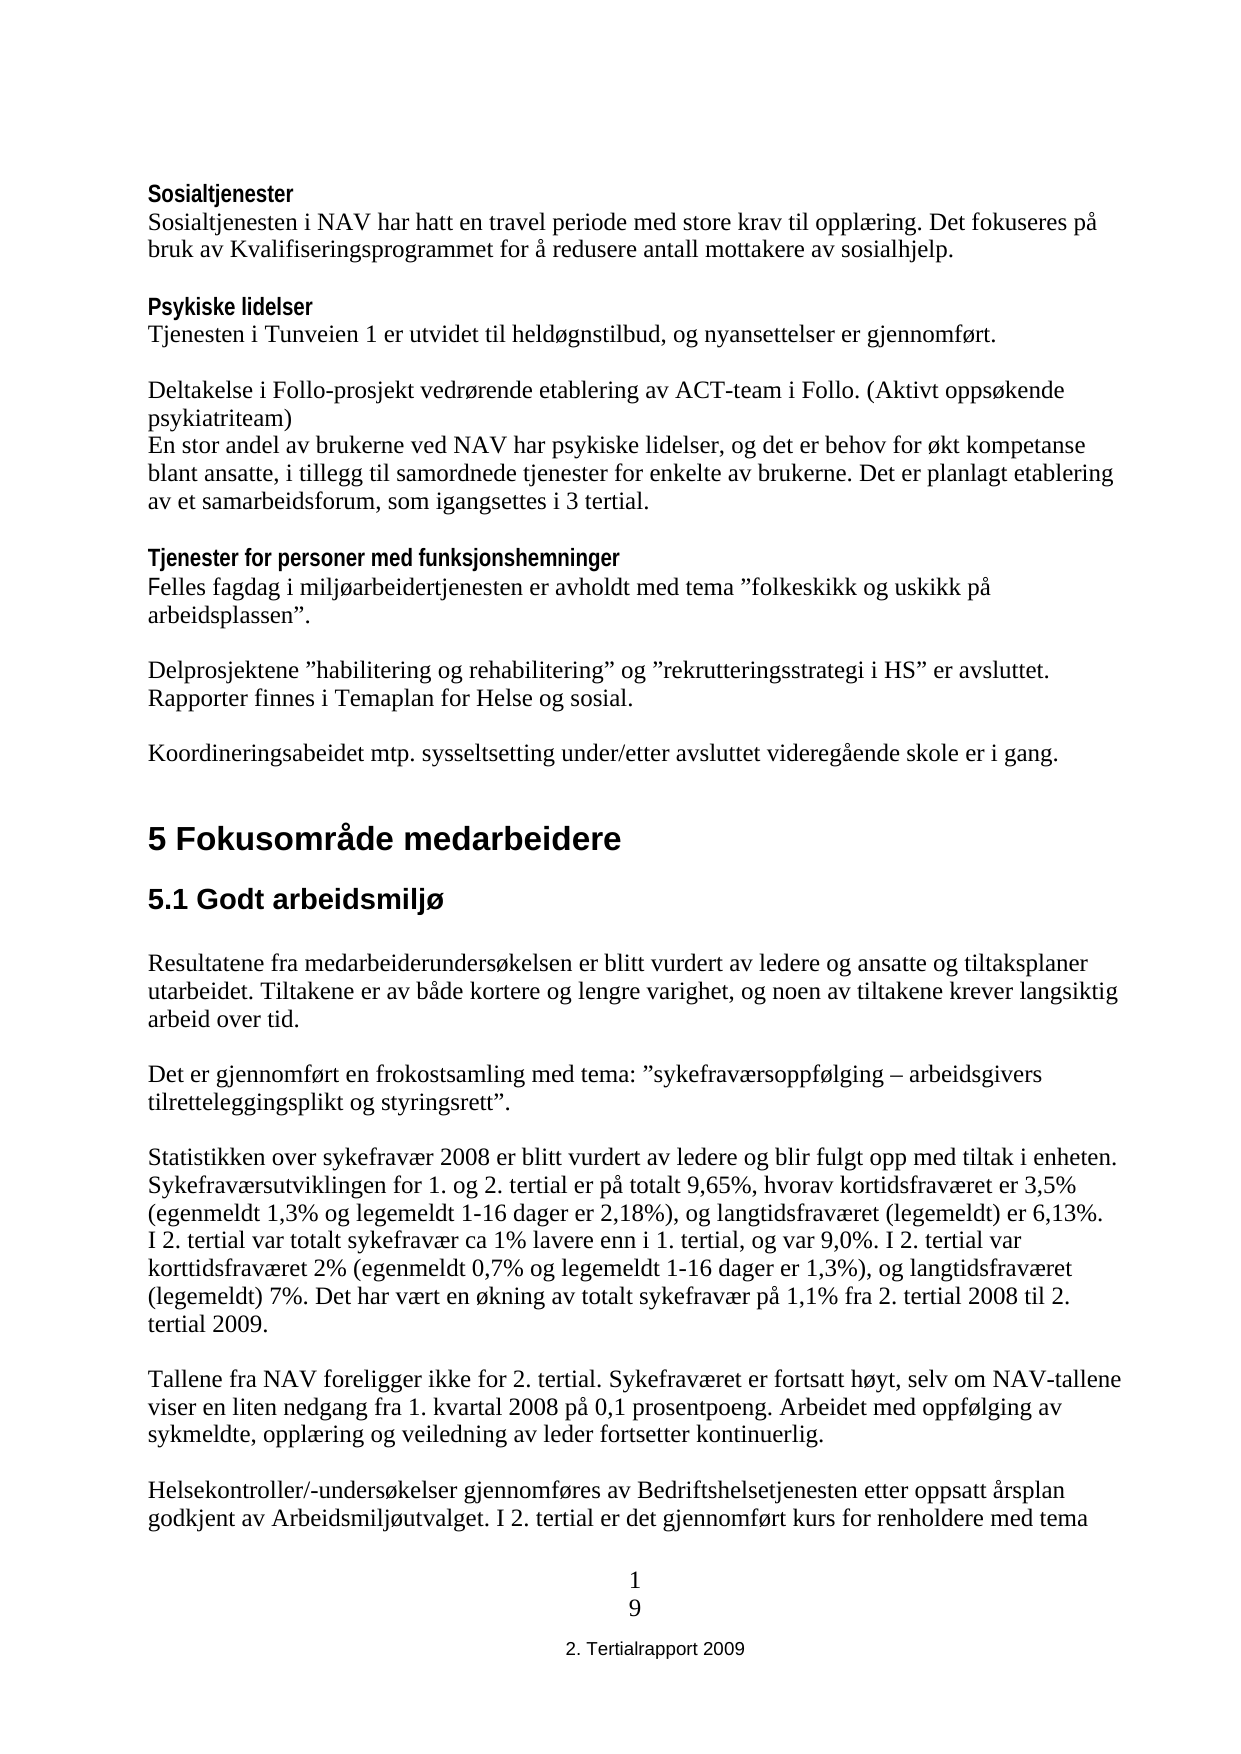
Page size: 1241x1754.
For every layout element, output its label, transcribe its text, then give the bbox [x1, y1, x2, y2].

text Tjenester for personer med funksjonshemninger [148, 543, 1125, 572]
text Delprosjektene ”habilitering og rehabilitering” og ”rekrutteringsstrategi i HS” er avsluttet. Rapporter finnes i Temaplan for Helse og sosial. [148, 656, 1125, 712]
text Sosialtjenester [148, 179, 1125, 208]
text Psykiske lidelser [148, 292, 1125, 321]
text Felles fagdag i miljøarbeidertjenesten er avholdt med tema ”folkeskikk og uskikk på arbeidsplassen”. [148, 572, 1125, 628]
text Resultatene fra medarbeiderundersøkelsen er blitt vurdert av ledere og ansatte og tiltaksplaner utarbeidet. Tiltakene er av både kortere og lengre varighet, og noen av tiltakene krever langsiktig arbeid over tid. [148, 949, 1125, 1033]
text Statistikken over sykefravær 2008 er blitt vurdert av ledere og blir fulgt opp med tiltak i enheten. Sykefraværsutviklingen for 1. og 2. tertial er på totalt 9,65%, hvorav kortidsfraværet er 3,5% (egenmeldt 1,3% og legemeldt 1-16 dager er 2,18%), og langtidsfraværet (legemeldt) er 6,13%. [148, 1143, 1125, 1227]
text En stor andel av brukerne ved NAV har psykiske lidelser, og det er behov for økt kompetanse blant ansatte, i tillegg til samordnede tjenester for enkelte av brukerne. Det er planlagt etablering av et samarbeidsforum, som igangsettes i 3 tertial. [148, 431, 1125, 514]
text Det er gjennomført en frokostsamling med tema: ”sykefraværsoppfølging – arbeidsgivers tilretteleggingsplikt og styringsrett”. [148, 1060, 1125, 1116]
text Koordineringsabeidet mtp. sysseltsetting under/etter avsluttet videregående skole er i gang. [148, 739, 1125, 767]
text Tallene fra NAV foreligger ikke for 2. tertial. Sykefraværet er fortsatt høyt, selv om NAV-tallene viser en liten nedgang fra 1. kvartal 2008 på 0,1 prosentpoeng. Arbeidet med oppfølging av sykmeldte, opplæring og veiledning av leder fortsetter kontinuerlig. [148, 1365, 1125, 1448]
text I 2. tertial var totalt sykefravær ca 1% lavere enn i 1. tertial, og var 9,0%. I 2. tertial var korttidsfraværet 2% (egenmeldt 0,7% og legemeldt 1-16 dager er 1,3%), og langtidsfraværet (legemeldt) 7%. Det har vært en økning av totalt sykefravær på 1,1% fra 2. tertial 2008 til 2. tertial 2009. [148, 1227, 1125, 1365]
text Tjenesten i Tunveien 1 er utvidet til heldøgnstilbud, og nyansettelser er gjennomført. [148, 321, 1125, 348]
subtitle 5.1 Godt arbeidsmiljø [148, 883, 1125, 916]
subtitle 5 Fokusområde medarbeidere [148, 821, 1125, 858]
text Deltakelse i Follo-prosjekt vedrørende etablering av ACT-team i Follo. (Aktivt oppsøkende psykiatriteam) [148, 376, 1125, 431]
text Helsekontroller/-undersøkelser gjennomføres av Bedriftshelsetjenesten etter oppsatt årsplan godkjent av Arbeidsmiljøutvalget. I 2. tertial er det gjennomført kurs for renholdere med tema [148, 1476, 1125, 1531]
text Sosialtjenesten i NAV har hatt en travel periode med store krav til opplæring. Det fokuseres på bruk av Kvalifiseringsprogrammet for å redusere antall mottakere av sosialhjelp. [148, 208, 1125, 263]
